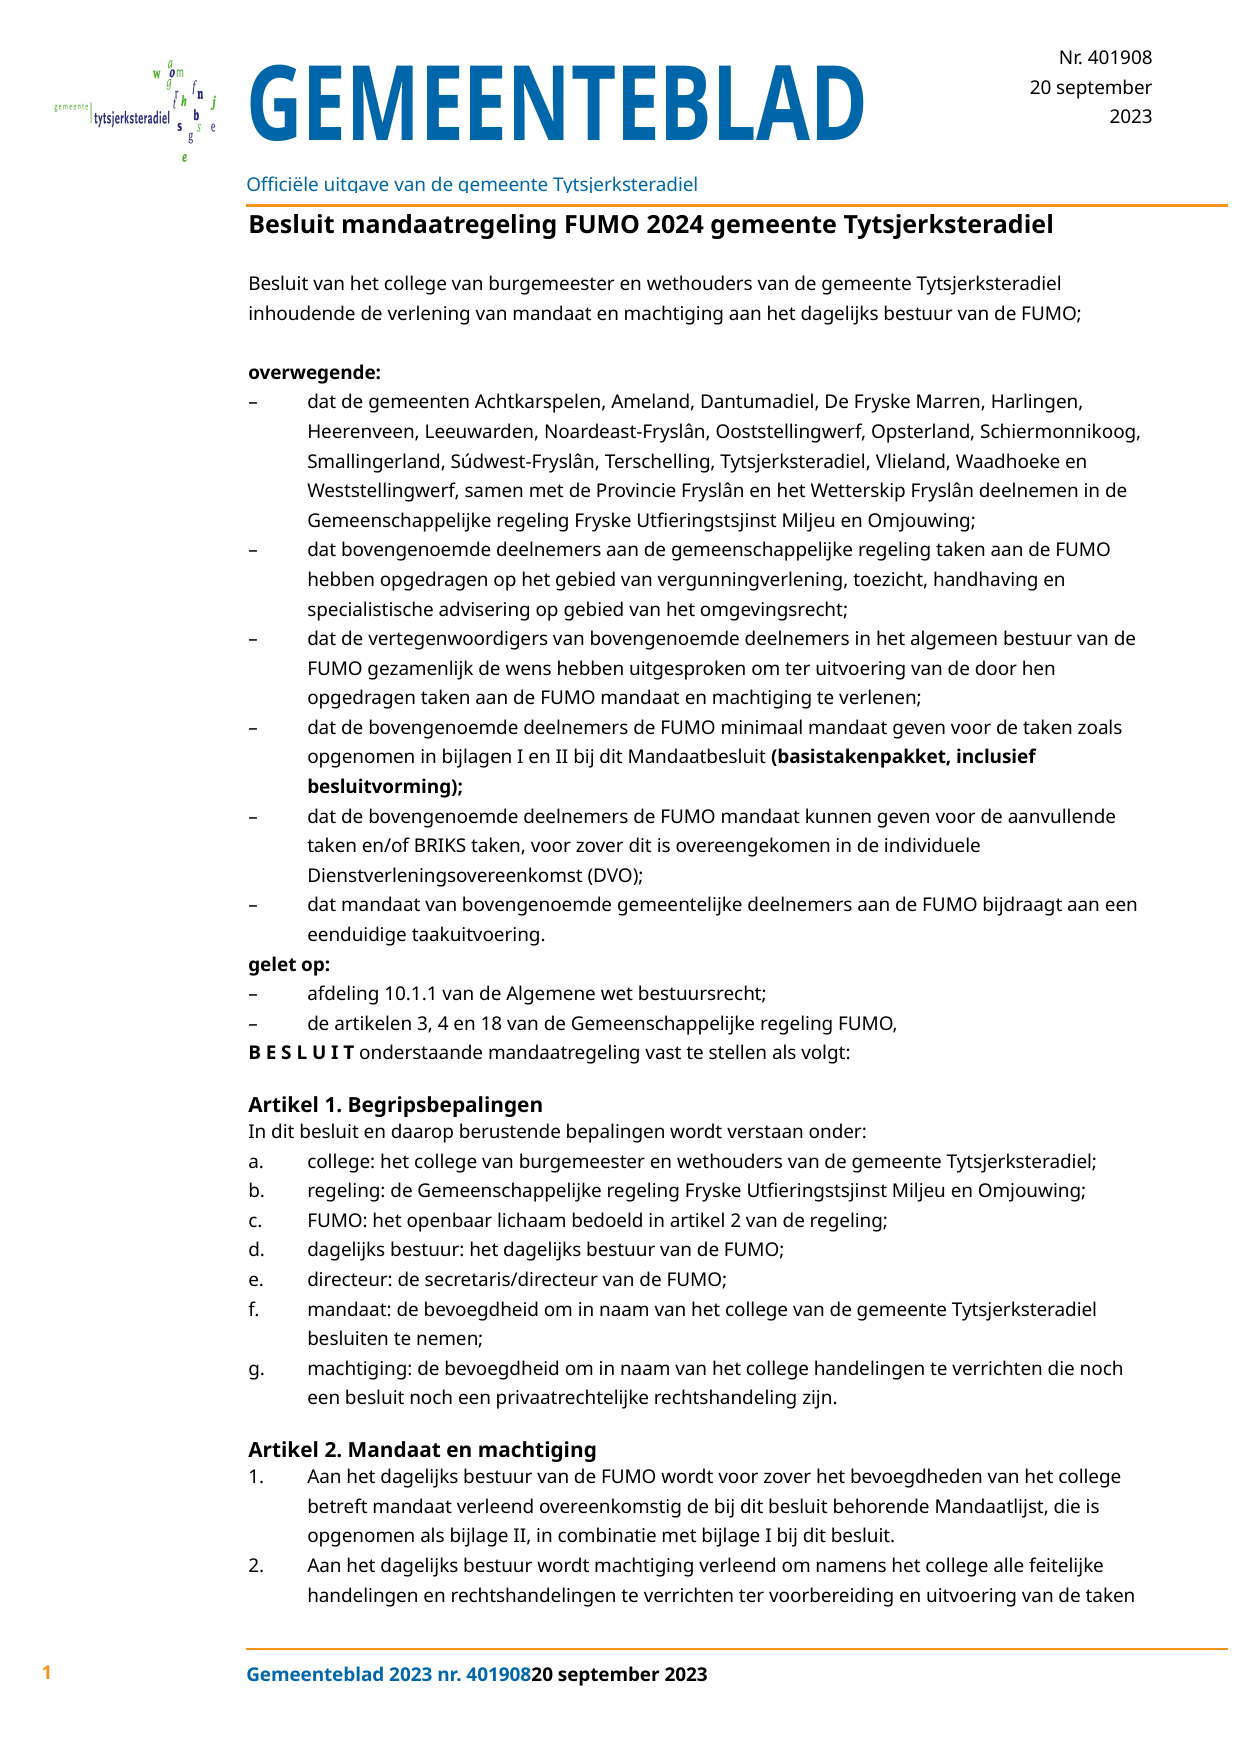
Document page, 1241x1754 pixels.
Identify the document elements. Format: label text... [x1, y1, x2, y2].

list machtiging: de bevoegdheid om in naam van het college handelingen te verrichten die noch een besluit noch een privaatrechtelijke rechtshandeling zijn. [248, 1355, 1152, 1410]
text Artikel 1. Begripsbepalingen [248, 1090, 1152, 1118]
text Besluit mandaatregeling FUMO 2024 gemeente Tytsjerksteradiel [248, 207, 1152, 241]
list dat de vertegenwoordigers van bovengenoemde deelnemers in het algemeen bestuur van de FUMO gezamenlijk de wens hebben uitgesproken om ter uitvoering van de door hen opgedragen taken aan de FUMO mandaat en machtiging te verlenen; [248, 625, 1152, 710]
text Besluit van het college van burgemeester en wethouders van de gemeente Tytsjerksteradiel [248, 270, 1152, 296]
list Aan het dagelijks bestuur van de FUMO wordt voor zover het bevoegdheden van het college betreft mandaat verleend overeenkomstig de bij dit besluit behorende Mandaatlijst, die is opgenomen als bijlage II, in combinatie met bijlage I bij dit besluit. [248, 1463, 1152, 1548]
picture [41, 47, 231, 172]
text overwegende: [248, 359, 1152, 385]
list directeur: de secretaris/directeur van de FUMO; [248, 1266, 1152, 1292]
text In dit besluit en daarop berustende bepalingen wordt verstaan onder: [248, 1118, 1152, 1144]
list Aan het dagelijks bestuur wordt machtiging verleend om namens het college alle feitelijke handelingen en rechtshandelingen te verrichten ter voorbereiding en uitvoering van de taken [248, 1552, 1152, 1607]
list regeling: de Gemeenschappelijke regeling Fryske Utfieringstsjinst Miljeu en Omjouwing; [248, 1177, 1152, 1203]
text gelet op: [248, 951, 1152, 976]
list dagelijks bestuur: het dagelijks bestuur van de FUMO; [248, 1237, 1152, 1262]
list dat mandaat van bovengenoemde gemeentelijke deelnemers aan de FUMO bijdraagt aan een eenduidige taakuitvoering. [248, 892, 1152, 947]
text inhoudende de verlening van mandaat en machtiging aan het dagelijks bestuur van de FUMO; [248, 300, 1152, 326]
list dat de bovengenoemde deelnemers de FUMO mandaat kunnen geven voor de aanvullende taken en/of BRIKS taken, voor zover dit is overeengekomen in de individuele Dienstverleningsovereenkomst (DVO); [248, 803, 1152, 888]
list college: het college van burgemeester en wethouders van de gemeente Tytsjerksteradiel; [248, 1148, 1152, 1174]
list FUMO: het openbaar lichaam bedoeld in artikel 2 van de regeling; [248, 1207, 1152, 1233]
list dat de gemeenten Achtkarspelen, Ameland, Dantumadiel, De Fryske Marren, Harlingen, Heerenveen, Leeuwarden, Noardeast-Fryslân, Ooststellingwerf, Opsterland, Schiermonnikoog, Smallingerland, Súdwest-Fryslân, Terschelling, Tytsjerksteradiel, Vlieland, Waadhoeke en Weststellingwerf, samen met de Provincie Fryslân en het Wetterskip Fryslân deelnemen in de Gemeenschappelijke regeling Fryske Utfieringstsjinst Miljeu en Omjouwing; [248, 389, 1152, 533]
list afdeling 10.1.1 van de Algemene wet bestuursrecht; [248, 980, 1152, 1006]
list de artikelen 3, 4 en 18 van de Gemeenschappelijke regeling FUMO, [248, 1010, 1152, 1036]
list dat bovengenoemde deelnemers aan de gemeenschappelijke regeling taken aan de FUMO hebben opgedragen op het gebied van vergunningverlening, toezicht, handhaving en specialistische advisering op gebied van het omgevingsrecht; [248, 537, 1152, 621]
text Artikel 2. Mandaat en machtiging [248, 1435, 1152, 1463]
list mandaat: de bevoegdheid om in naam van het college van de gemeente Tytsjerksteradiel besluiten te nemen; [248, 1296, 1152, 1351]
list dat de bovengenoemde deelnemers de FUMO minimaal mandaat geven voor de taken zoals opgenomen in bijlagen I en II bij dit Mandaatbesluit (basistakenpakket, inclusief besluitvorming); [248, 714, 1152, 799]
text B E S L U I T onderstaande mandaatregeling vast te stellen als volgt: [248, 1039, 1152, 1065]
